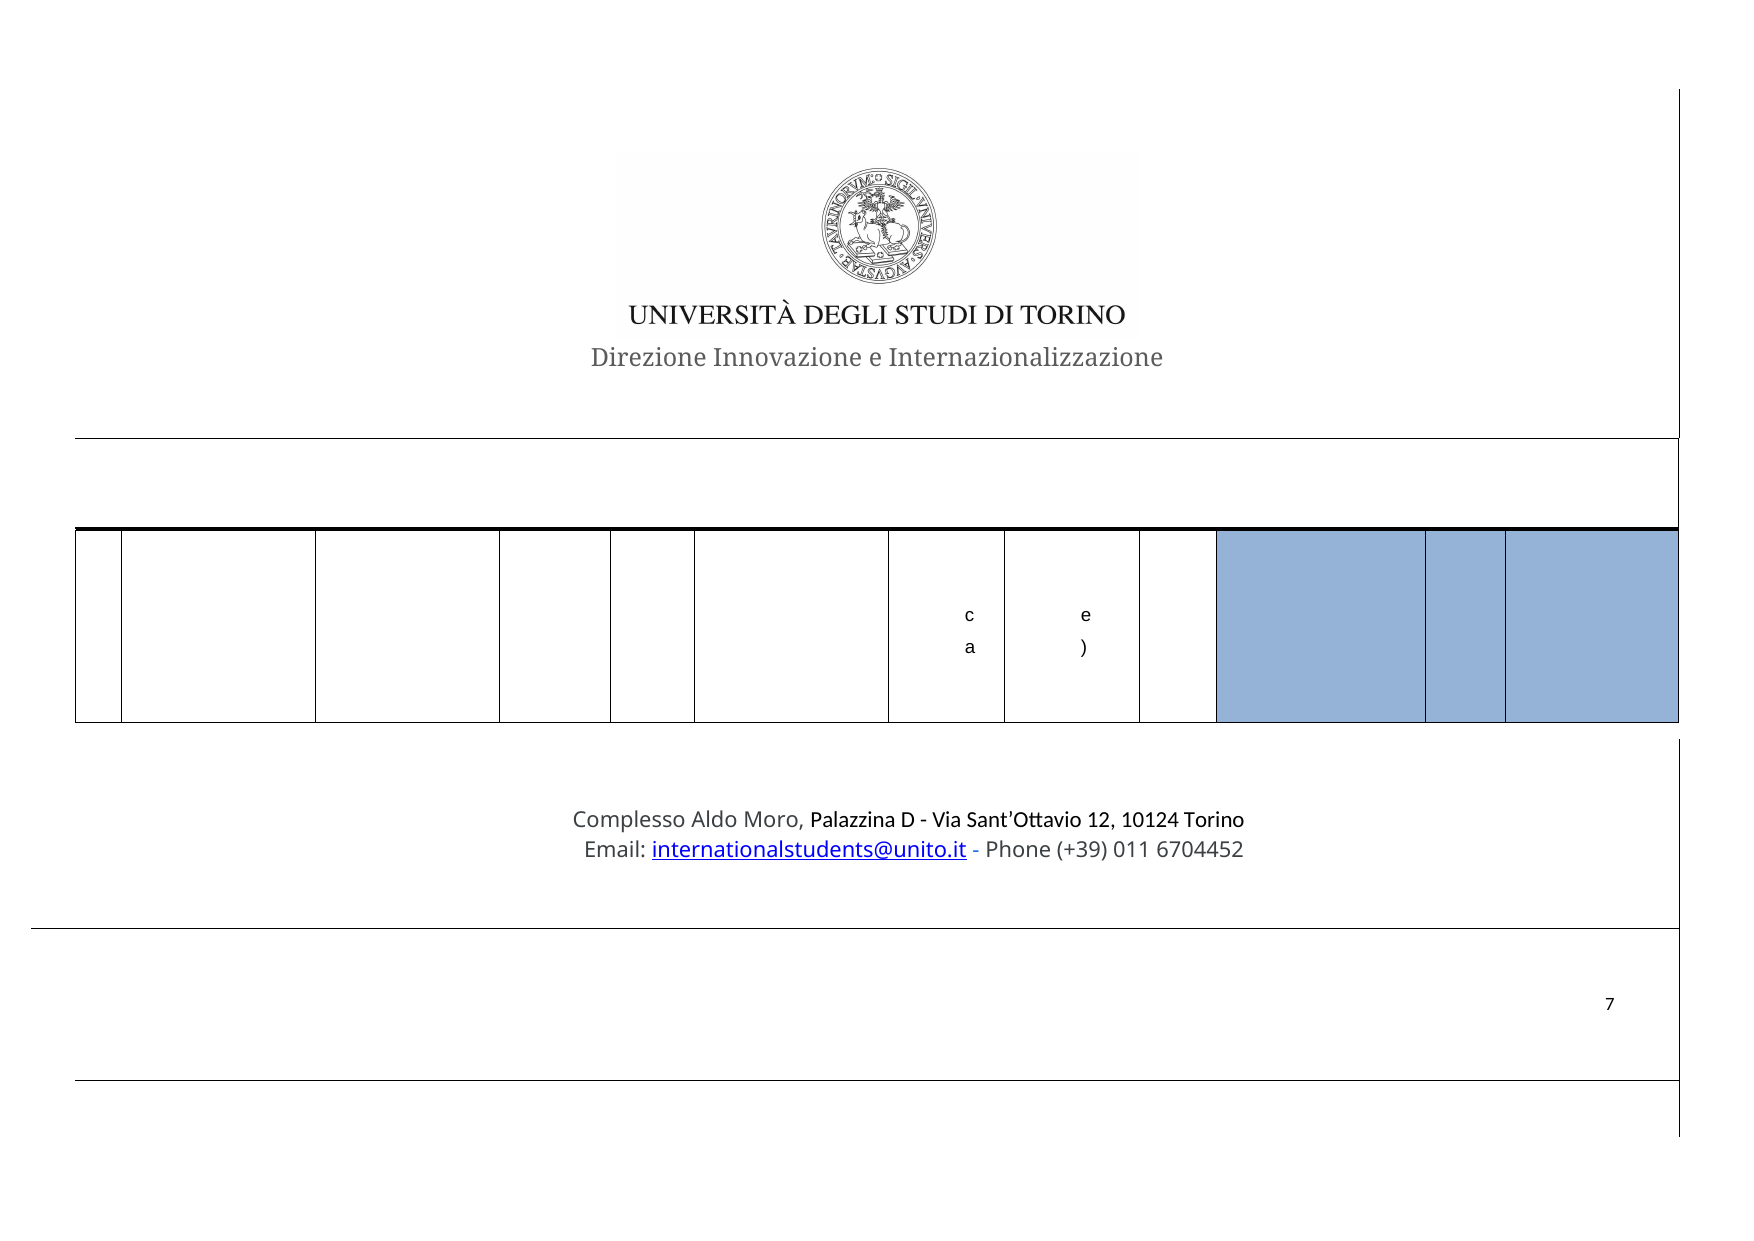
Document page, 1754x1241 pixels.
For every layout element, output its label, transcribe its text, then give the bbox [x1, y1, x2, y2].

table_cell e) [1005, 531, 1139, 722]
table_cell [500, 531, 610, 722]
table_cell [1426, 531, 1505, 722]
table_cell [316, 531, 499, 722]
table_cell ca [889, 531, 1004, 722]
table_cell [1140, 531, 1216, 722]
table_cell [611, 531, 694, 722]
table_cell [1217, 531, 1425, 722]
table_cell [122, 531, 315, 722]
table_cell [695, 531, 888, 722]
table_cell [1506, 531, 1678, 722]
table_cell [76, 531, 121, 722]
